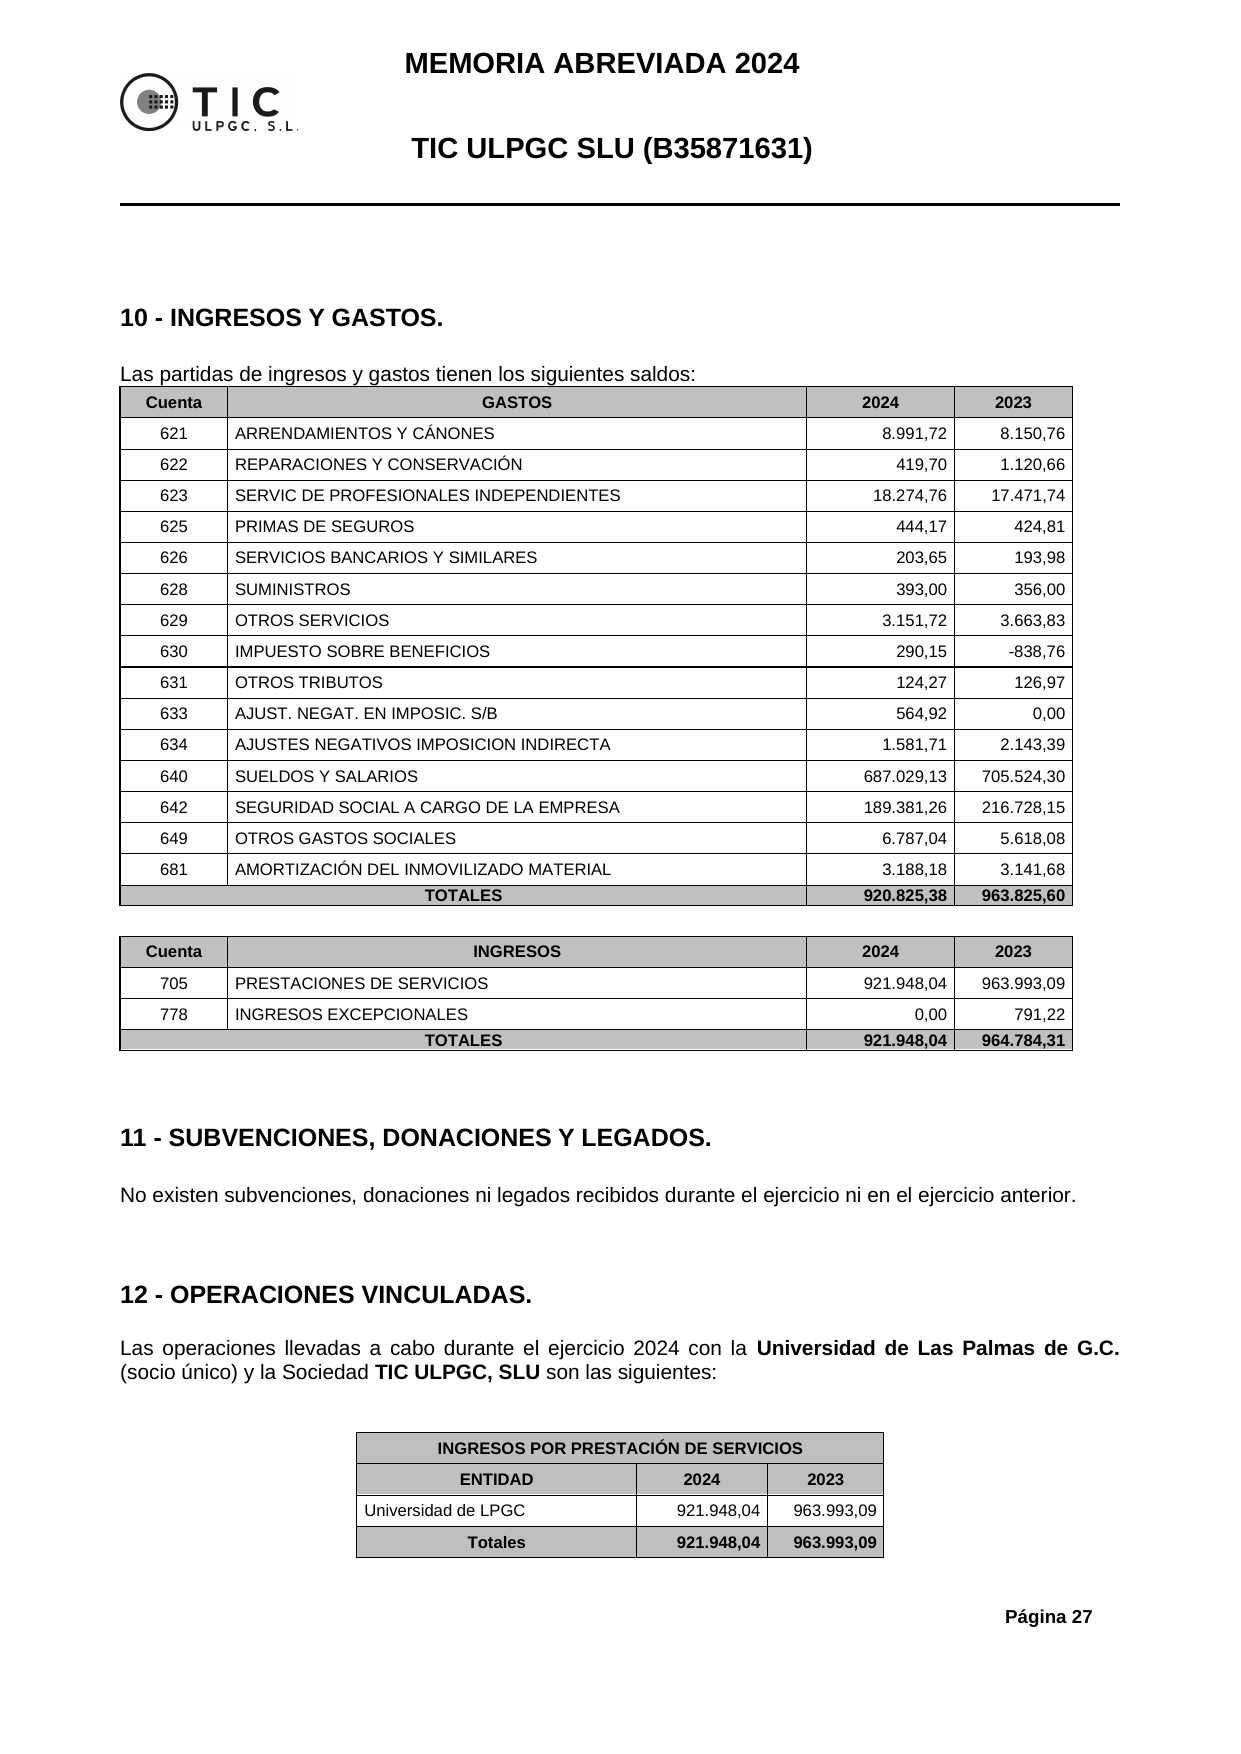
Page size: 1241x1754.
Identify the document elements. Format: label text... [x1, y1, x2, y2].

table_cell 687.029,13 [807, 761, 954, 791]
table_cell 630 [121, 636, 227, 666]
table_cell SUELDOS Y SALARIOS [228, 761, 806, 791]
table_cell 964.784,31 [955, 1030, 1072, 1049]
table_cell 920.825,38 [807, 886, 954, 905]
table_cell 633 [121, 699, 227, 729]
table_cell 2023 [955, 937, 1072, 967]
table_cell 3.151,72 [807, 605, 954, 635]
text No existen subvenciones, donaciones ni legados recibidos durante el ejercicio ni en el ejercicio anterior. [120, 1182, 1120, 1206]
table_cell 424,81 [955, 512, 1072, 542]
table_cell 649 [121, 823, 227, 853]
table_cell 8.150,76 [955, 418, 1072, 448]
table_header Cuenta [121, 387, 227, 417]
table_cell 193,98 [955, 543, 1072, 573]
table_header 2024 [807, 387, 954, 417]
table_cell ENTIDAD [357, 1464, 636, 1494]
table_cell 419,70 [807, 450, 954, 479]
table_cell 0,00 [807, 999, 954, 1029]
table_cell 963.993,09 [955, 968, 1072, 998]
table_cell SERVIC DE PROFESIONALES INDEPENDIENTES [228, 481, 806, 511]
table_cell 622 [121, 450, 227, 479]
table_cell 621 [121, 418, 227, 448]
table_cell SUMINISTROS [228, 574, 806, 604]
table_cell 3.663,83 [955, 605, 1072, 635]
table_cell TOTALES [121, 886, 806, 905]
table_cell 290,15 [807, 636, 954, 666]
table_cell 2024 [807, 937, 954, 967]
table_cell 921.948,04 [807, 1030, 954, 1049]
table_cell 963.825,60 [955, 886, 1072, 905]
table_cell 189.381,26 [807, 792, 954, 822]
table_cell 8.991,72 [807, 418, 954, 448]
table_cell SEGURIDAD SOCIAL A CARGO DE LA EMPRESA [228, 792, 806, 822]
table_cell 921.948,04 [637, 1496, 767, 1526]
table_cell [807, 906, 954, 936]
table_cell 921.948,04 [637, 1527, 767, 1557]
table_cell 393,00 [807, 574, 954, 604]
table_cell AJUSTES NEGATIVOS IMPOSICION INDIRECTA [228, 730, 806, 760]
table_cell 6.787,04 [807, 823, 954, 853]
table_cell REPARACIONES Y CONSERVACIÓN [228, 450, 806, 479]
table_cell 203,65 [807, 543, 954, 573]
table_cell 625 [121, 512, 227, 542]
table_cell INGRESOS EXCEPCIONALES [228, 999, 806, 1029]
table_cell 628 [121, 574, 227, 604]
subtitle 11 - SUBVENCIONES, DONACIONES Y LEGADOS. [120, 1123, 1120, 1152]
table_cell 124,27 [807, 668, 954, 698]
table_cell AJUST. NEGAT. EN IMPOSIC. S/B [228, 699, 806, 729]
table_cell 216.728,15 [955, 792, 1072, 822]
table_cell 642 [121, 792, 227, 822]
table_cell INGRESOS [228, 937, 806, 967]
table_cell Totales [357, 1527, 636, 1557]
table_cell 778 [121, 999, 227, 1029]
table_cell 17.471,74 [955, 481, 1072, 511]
table_cell [228, 906, 807, 936]
table_cell 2023 [768, 1464, 883, 1494]
table_cell OTROS SERVICIOS [228, 605, 806, 635]
table_cell 3.141,68 [955, 854, 1072, 884]
table_cell 5.618,08 [955, 823, 1072, 853]
table_cell -838,76 [955, 636, 1072, 666]
table_cell 356,00 [955, 574, 1072, 604]
table_cell 963.993,09 [768, 1527, 883, 1557]
table_cell 444,17 [807, 512, 954, 542]
table_cell 1.581,71 [807, 730, 954, 760]
subtitle 12 - OPERACIONES VINCULADAS. [120, 1280, 1120, 1308]
table_cell IMPUESTO SOBRE BENEFICIOS [228, 636, 806, 666]
table_cell 963.993,09 [768, 1496, 883, 1526]
table_cell OTROS GASTOS SOCIALES [228, 823, 806, 853]
table_cell 2024 [637, 1464, 767, 1494]
table_cell 0,00 [955, 699, 1072, 729]
table_cell [954, 906, 1072, 936]
table_cell [120, 906, 227, 936]
table_header GASTOS [228, 387, 806, 417]
table_cell PRESTACIONES DE SERVICIOS [228, 968, 806, 998]
table_cell 705.524,30 [955, 761, 1072, 791]
text Las operaciones llevadas a cabo durante el ejercicio 2024 con la Universidad de Las Palmas de G.C. (socio único) y la Sociedad TIC ULPGC, SLU son las siguientes: [120, 1336, 1120, 1384]
table_cell 564,92 [807, 699, 954, 729]
table_cell Universidad de LPGC [357, 1496, 636, 1526]
table_cell 640 [121, 761, 227, 791]
table_cell TOTALES [121, 1030, 806, 1049]
subtitle 10 - INGRESOS Y GASTOS. [120, 303, 1120, 332]
table_cell 1.120,66 [955, 450, 1072, 479]
table_cell 2.143,39 [955, 730, 1072, 760]
table_cell 629 [121, 605, 227, 635]
table_cell 921.948,04 [807, 968, 954, 998]
table_cell 681 [121, 854, 227, 884]
table_header INGRESOS POR PRESTACIÓN DE SERVICIOS [357, 1433, 883, 1463]
table_cell 791,22 [955, 999, 1072, 1029]
table_cell 3.188,18 [807, 854, 954, 884]
table_header 2023 [955, 387, 1072, 417]
text Las partidas de ingresos y gastos tienen los siguientes saldos: [120, 362, 1120, 386]
table_cell Cuenta [121, 937, 227, 967]
table_cell 623 [121, 481, 227, 511]
table_cell PRIMAS DE SEGUROS [228, 512, 806, 542]
table_cell 634 [121, 730, 227, 760]
table_cell 126,97 [955, 668, 1072, 698]
table_cell 626 [121, 543, 227, 573]
table_cell AMORTIZACIÓN DEL INMOVILIZADO MATERIAL [228, 854, 806, 884]
table_cell ARRENDAMIENTOS Y CÁNONES [228, 418, 806, 448]
table_cell 705 [121, 968, 227, 998]
table_cell 18.274,76 [807, 481, 954, 511]
table_cell SERVICIOS BANCARIOS Y SIMILARES [228, 543, 806, 573]
table_cell 631 [121, 668, 227, 698]
table_cell OTROS TRIBUTOS [228, 668, 806, 698]
